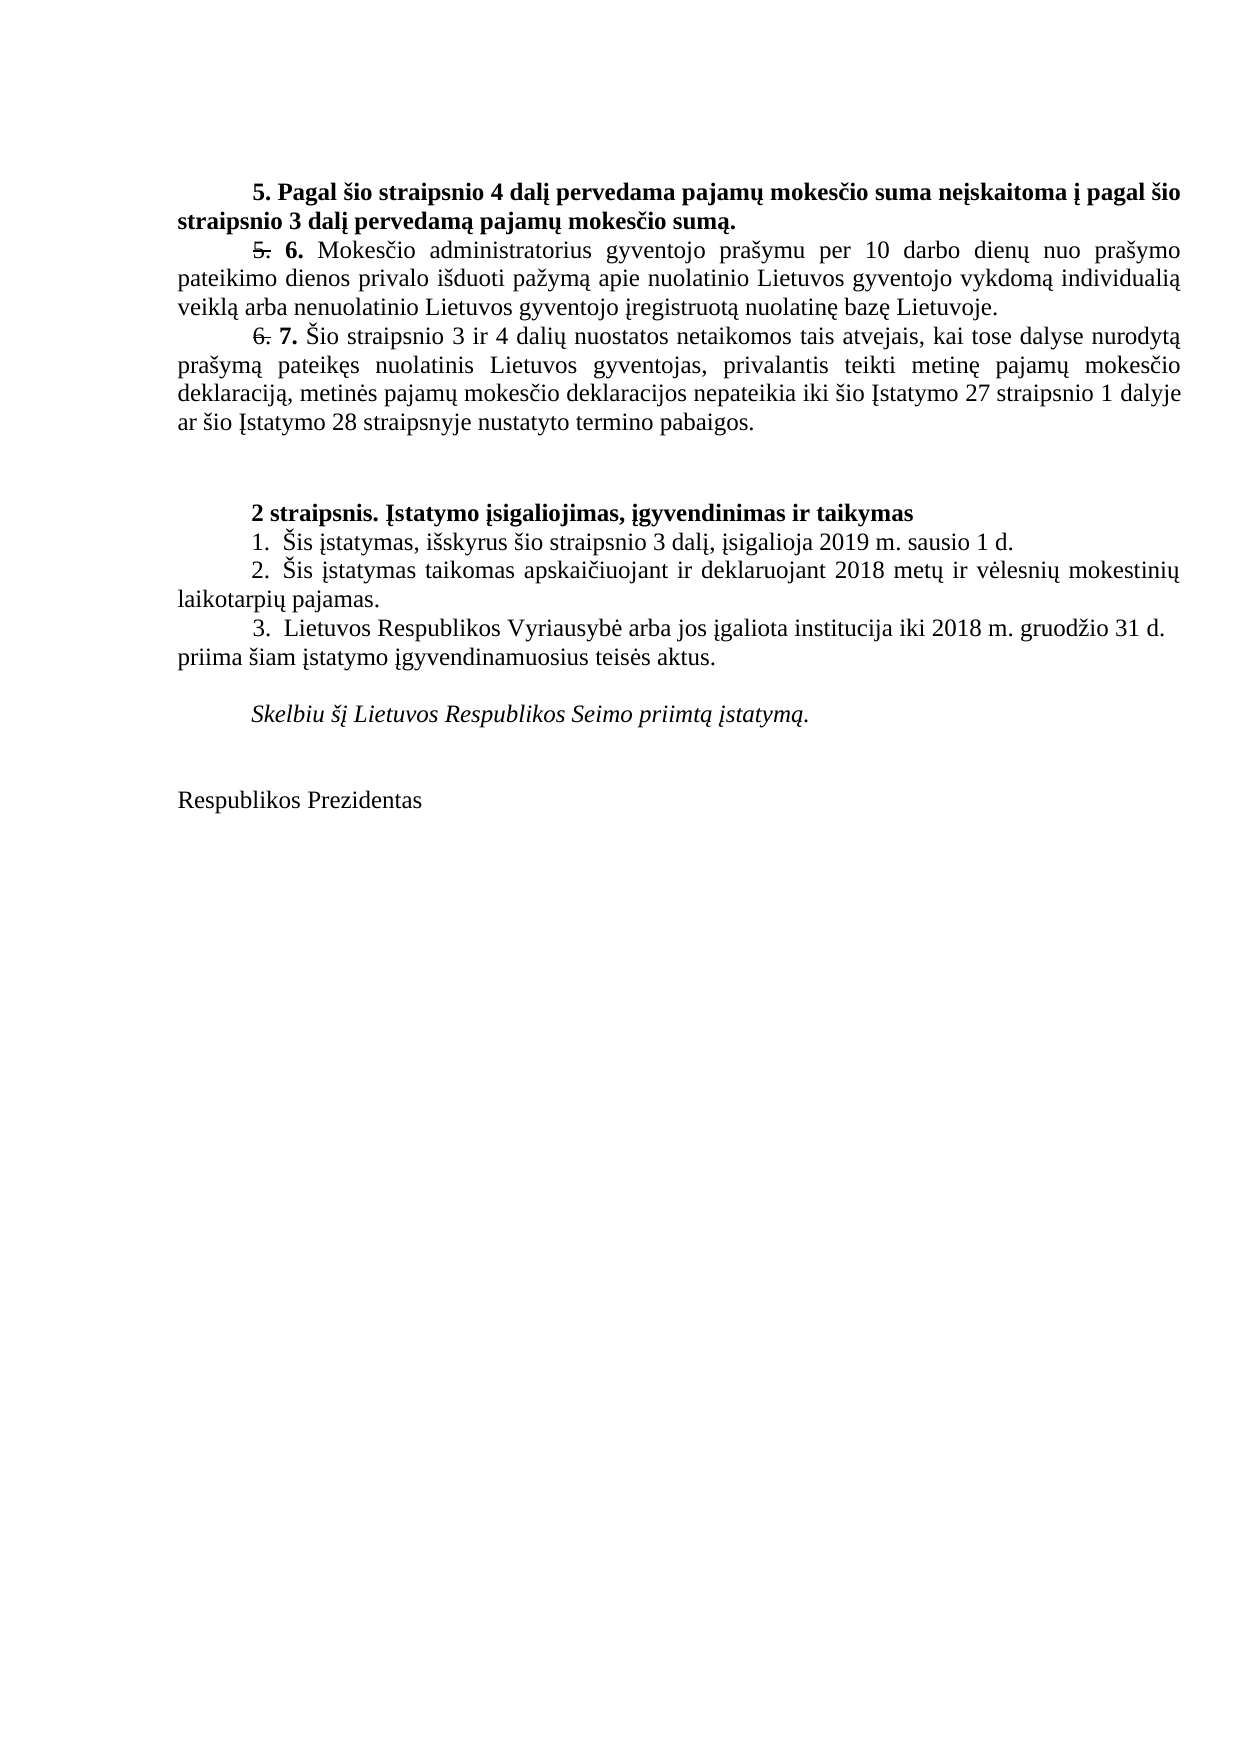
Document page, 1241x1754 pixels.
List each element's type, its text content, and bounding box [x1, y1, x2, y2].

text 3. Lietuvos Respublikos Vyriausybė arba jos įgaliota institucija iki 2018 m. gruodžio 31 d. priima šiam įstatymo įgyvendinamuosius teisės aktus. [177, 613, 1181, 671]
text 2 straipsnis. Įstatymo įsigaliojimas, įgyvendinimas ir taikymas [177, 498, 1181, 527]
text 1. Šis įstatymas, išskyrus šio straipsnio 3 dalį, įsigalioja 2019 m. sausio 1 d. [177, 527, 1181, 556]
text Respublikos Prezidentas [177, 786, 1181, 814]
text Skelbiu šį Lietuvos Respublikos Seimo priimtą įstatymą. [177, 699, 1181, 728]
text 6. 7. Šio straipsnio 3 ir 4 dalių nuostatos netaikomos tais atvejais, kai tose dalyse nurodytą prašymą pateikęs nuolatinis Lietuvos gyventojas, privalantis teikti metinę pajamų mokesčio deklaraciją, metinės pajamų mokesčio deklaracijos nepateikia iki šio Įstatymo 27 straipsnio 1 dalyje ar šio Įstatymo 28 straipsnyje nustatyto termino pabaigos. [177, 321, 1181, 436]
text 2. Šis įstatymas taikomas apskaičiuojant ir deklaruojant 2018 metų ir vėlesnių mokestinių laikotarpių pajamas. [177, 556, 1181, 613]
text 5. Pagal šio straipsnio 4 dalį pervedama pajamų mokesčio suma neįskaitoma į pagal šio straipsnio 3 dalį pervedamą pajamų mokesčio sumą. [177, 177, 1181, 235]
text 5. 6. Mokesčio administratorius gyventojo prašymu per 10 darbo dienų nuo prašymo pateikimo dienos privalo išduoti pažymą apie nuolatinio Lietuvos gyventojo vykdomą individualią veiklą arba nenuolatinio Lietuvos gyventojo įregistruotą nuolatinę bazę Lietuvoje. [177, 235, 1181, 321]
